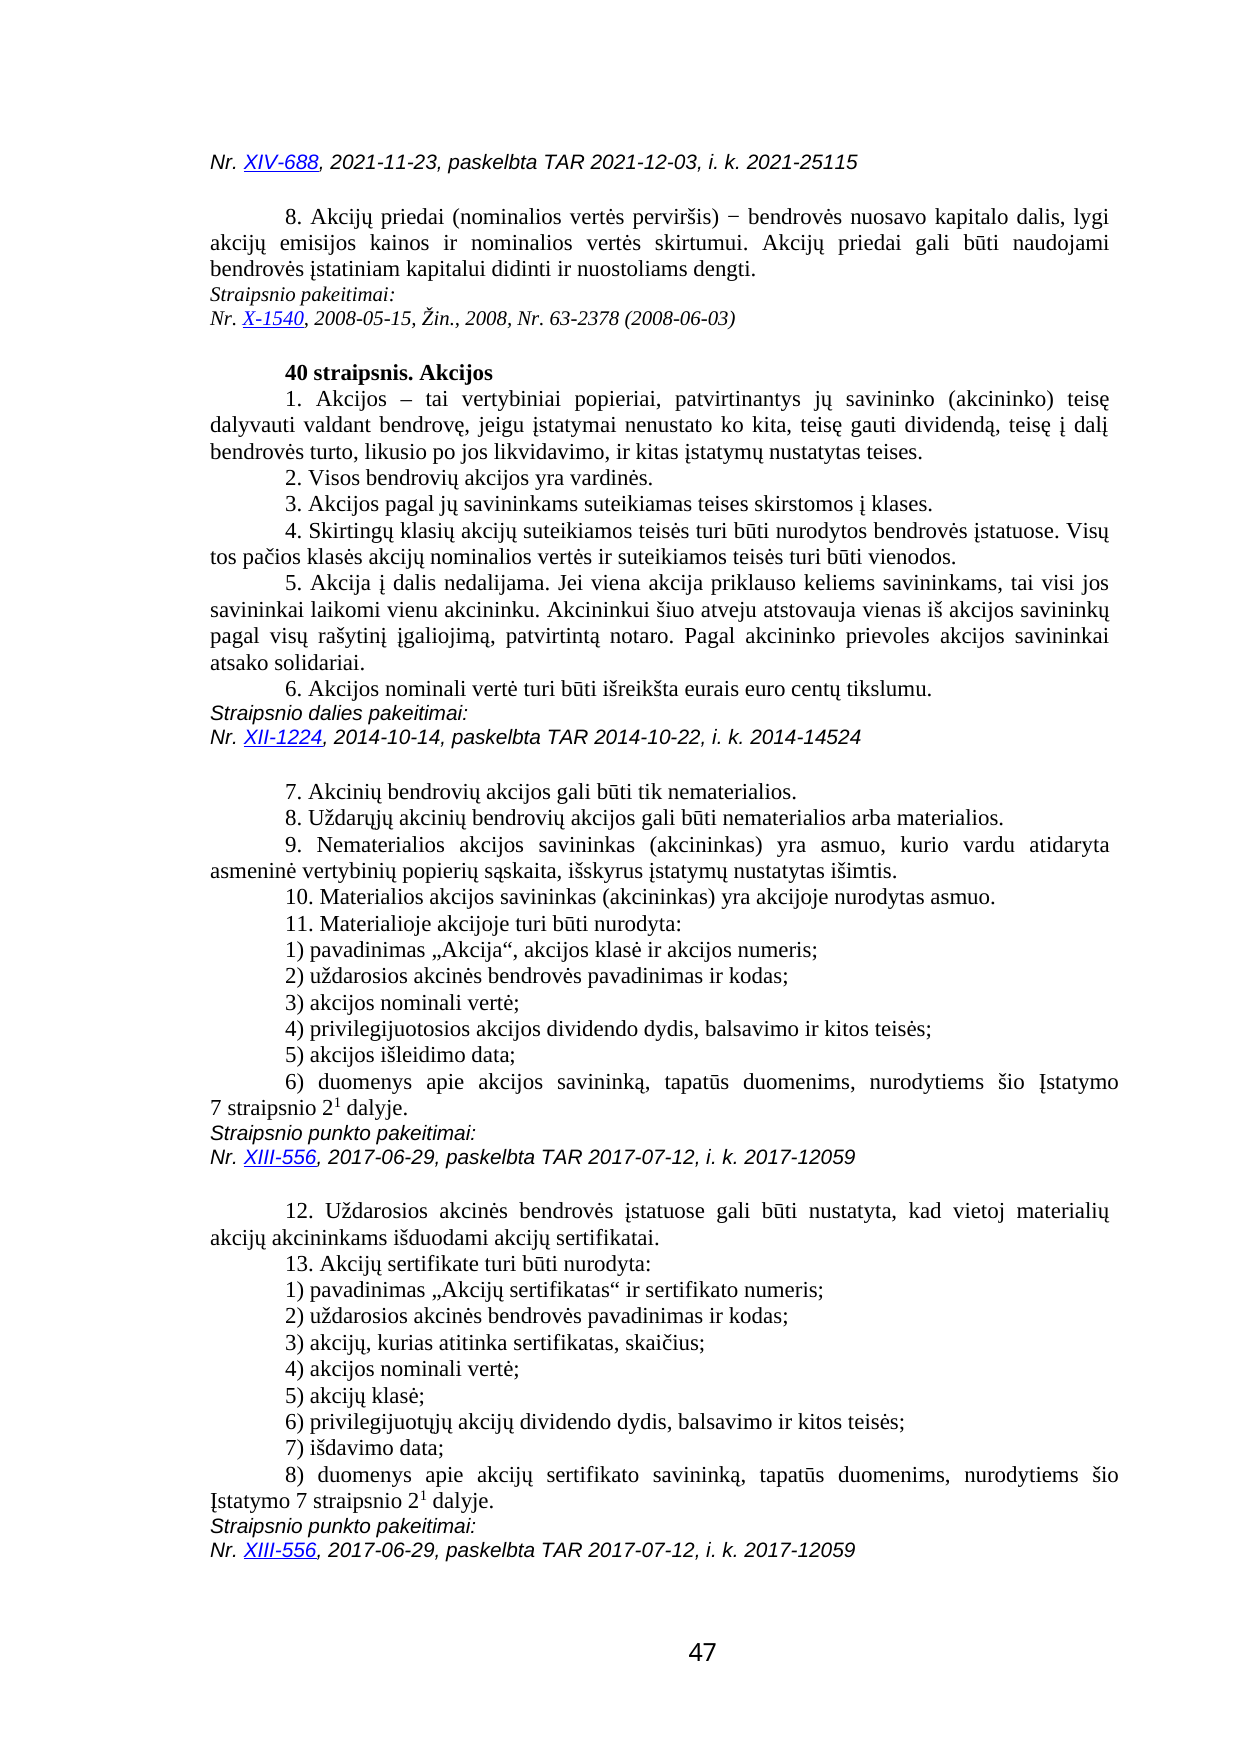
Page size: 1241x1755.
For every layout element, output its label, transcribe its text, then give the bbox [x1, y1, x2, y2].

text Straipsnio punkto pakeitimai: [210, 1121, 1120, 1144]
text 4) privilegijuotosios akcijos dividendo dydis, balsavimo ir kitos teisės; [210, 1015, 1111, 1041]
text Nr. XIII-556, 2017-06-29, paskelbta TAR 2017-07-12, i. k. 2017-12059 [210, 1537, 1120, 1561]
text 3) akcijų, kurias atitinka sertifikatas, skaičius; [210, 1329, 1111, 1355]
text 13. Akcijų sertifikate turi būti nurodyta: [210, 1250, 1111, 1276]
text Nr. XII-1224, 2014-10-14, paskelbta TAR 2014-10-22, i. k. 2014-14524 [210, 725, 1120, 749]
text 4. Skirtingų klasių akcijų suteikiamos teisės turi būti nurodytos bendrovės įstatuose. Visų tos pačios klasės akcijų nominalios vertės ir suteikiamos teisės turi būti vienodos. [210, 517, 1111, 569]
text 5) akcijų klasė; [210, 1382, 1111, 1408]
text 7) išdavimo data; [210, 1434, 1111, 1461]
text 1) pavadinimas „Akcija“, akcijos klasė ir akcijos numeris; [210, 936, 1111, 962]
text 10. Materialios akcijos savininkas (akcininkas) yra akcijoje nurodytas asmuo. [210, 883, 1111, 910]
text 40 straipsnis. Akcijos [210, 359, 1111, 385]
text 3. Akcijos pagal jų savininkams suteikiamas teises skirstomos į klases. [210, 490, 1111, 517]
text Straipsnio punkto pakeitimai: [210, 1513, 1120, 1537]
text 2) uždarosios akcinės bendrovės pavadinimas ir kodas; [210, 962, 1111, 989]
text 8) duomenys apie akcijų sertifikato savininką, tapatūs duomenims, nurodytiems šio Įstatymo 7 straipsnio 21 dalyje. [210, 1461, 1120, 1513]
text Nr. XIII-556, 2017-06-29, paskelbta TAR 2017-07-12, i. k. 2017-12059 [210, 1144, 1120, 1168]
text 3) akcijos nominali vertė; [210, 989, 1111, 1015]
text 2. Visos bendrovių akcijos yra vardinės. [210, 464, 1111, 490]
text 11. Materialioje akcijoje turi būti nurodyta: [210, 910, 1111, 936]
text 2) uždarosios akcinės bendrovės pavadinimas ir kodas; [210, 1303, 1111, 1329]
text 8. Akcijų priedai (nominalios vertės perviršis) − bendrovės nuosavo kapitalo dalis, lygi akcijų emisijos kainos ir nominalios vertės skirtumui. Akcijų priedai gali būti naudojami bendrovės įstatiniam kapitalui didinti ir nuostoliams dengti. [210, 203, 1111, 282]
text 8. Uždarųjų akcinių bendrovių akcijos gali būti nematerialios arba materialios. [210, 804, 1111, 831]
text Nr. X-1540, 2008-05-15, Žin., 2008, Nr. 63-2378 (2008-06-03) [210, 306, 1111, 330]
text Straipsnio pakeitimai: [210, 282, 1111, 306]
text 12. Uždarosios akcinės bendrovės įstatuose gali būti nustatyta, kad vietoj materialių akcijų akcininkams išduodami akcijų sertifikatai. [210, 1197, 1111, 1250]
text 7. Akcinių bendrovių akcijos gali būti tik nematerialios. [210, 778, 1111, 804]
text 6) duomenys apie akcijos savininką, tapatūs duomenims, nurodytiems šio Įstatymo 7 straipsnio 21 dalyje. [210, 1068, 1120, 1121]
text 5. Akcija į dalis nedalijama. Jei viena akcija priklauso keliems savininkams, tai visi jos savininkai laikomi vienu akcininku. Akcininkui šiuo atveju atstovauja vienas iš akcijos savininkų pagal visų rašytinį įgaliojimą, patvirtintą notaro. Pagal akcininko prievoles akcijos savininkai atsako solidariai. [210, 569, 1111, 675]
text 1) pavadinimas „Akcijų sertifikatas“ ir sertifikato numeris; [210, 1276, 1111, 1303]
text 5) akcijos išleidimo data; [210, 1041, 1111, 1068]
text 4) akcijos nominali vertė; [210, 1355, 1111, 1382]
text 1. Akcijos – tai vertybiniai popieriai, patvirtinantys jų savininko (akcininko) teisę dalyvauti valdant bendrovę, jeigu įstatymai nenustato ko kita, teisę gauti dividendą, teisę į dalį bendrovės turto, likusio po jos likvidavimo, ir kitas įstatymų nustatytas teises. [210, 385, 1111, 464]
text Nr. XIV-688, 2021-11-23, paskelbta TAR 2021-12-03, i. k. 2021-25115 [210, 150, 1120, 174]
text 6. Akcijos nominali vertė turi būti išreikšta eurais euro centų tikslumu. [210, 675, 1120, 701]
text 6) privilegijuotųjų akcijų dividendo dydis, balsavimo ir kitos teisės; [210, 1408, 1111, 1434]
text Straipsnio dalies pakeitimai: [210, 701, 1120, 725]
text 9. Nematerialios akcijos savininkas (akcininkas) yra asmuo, kurio vardu atidaryta asmeninė vertybinių popierių sąskaita, išskyrus įstatymų nustatytas išimtis. [210, 831, 1111, 883]
